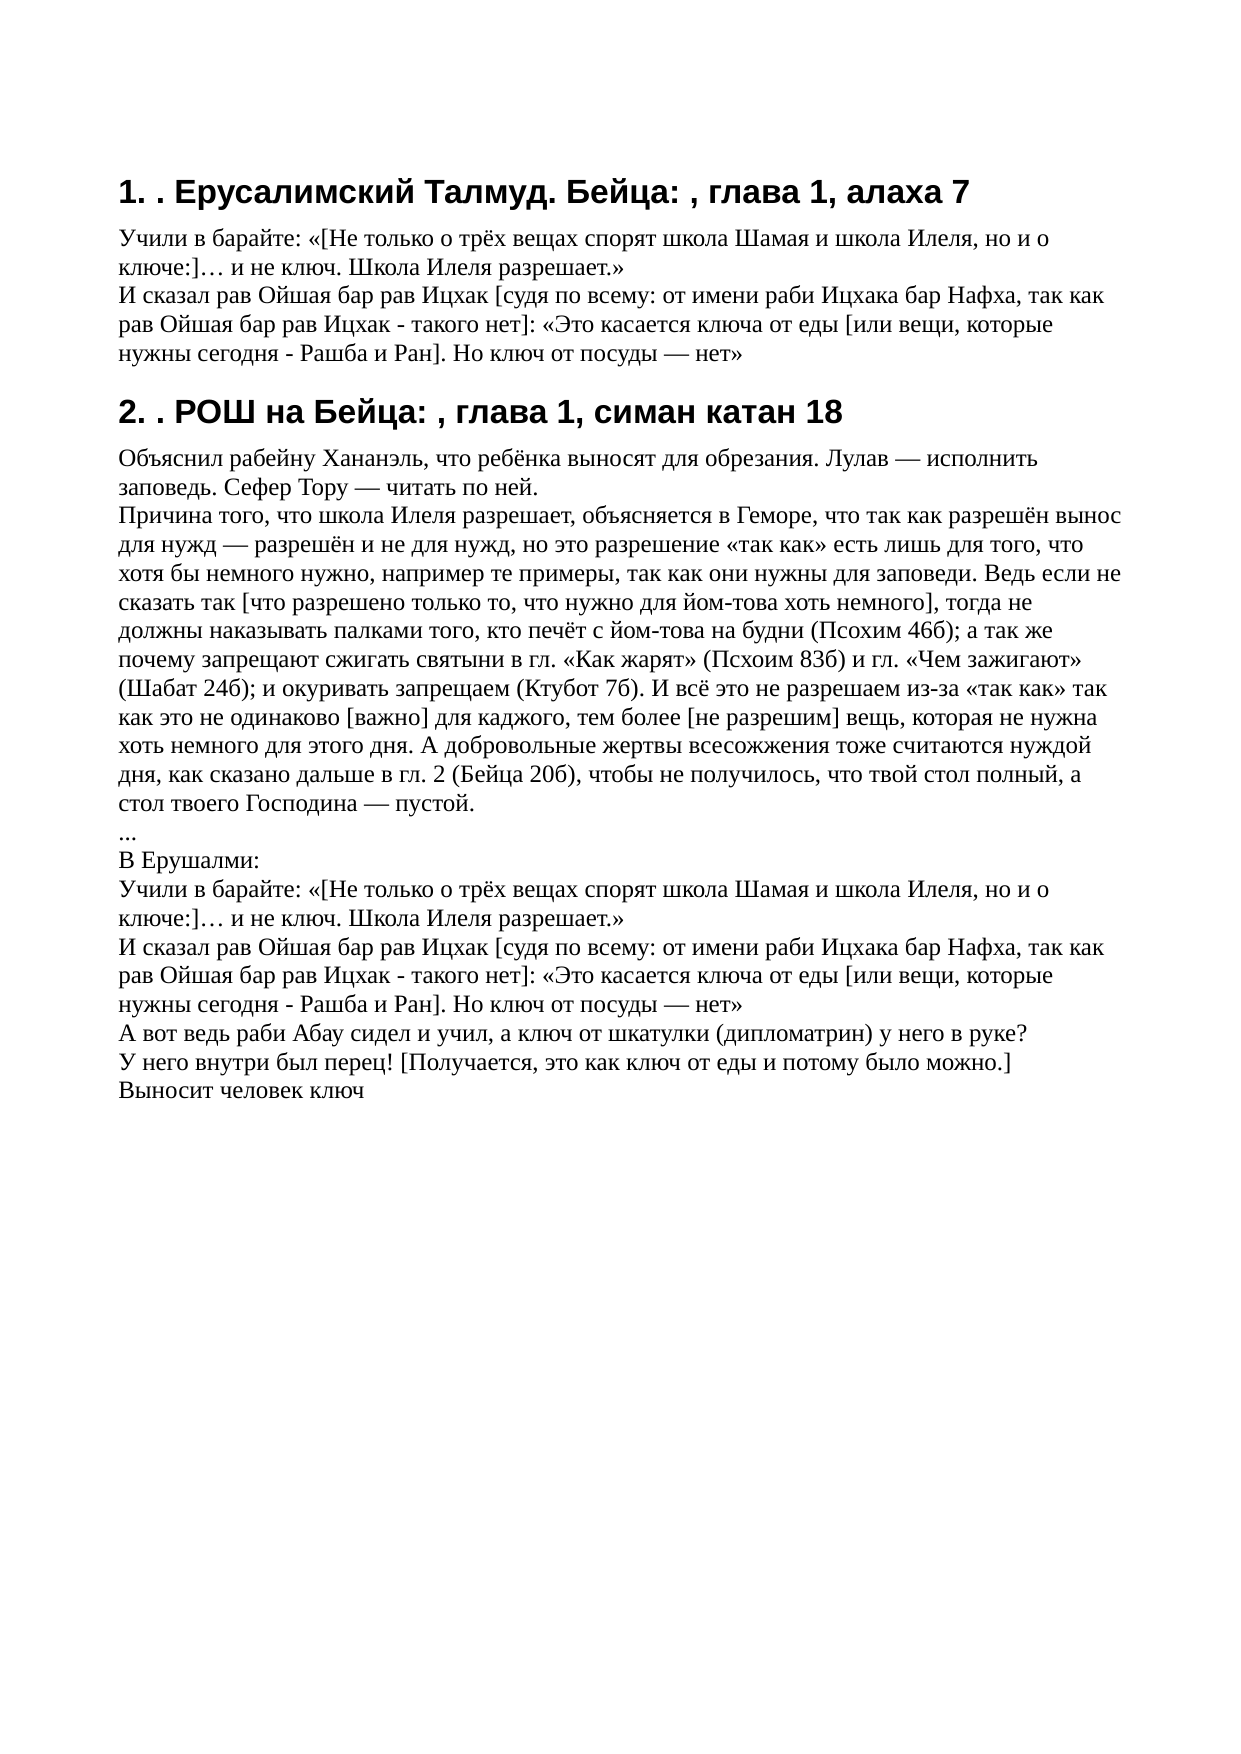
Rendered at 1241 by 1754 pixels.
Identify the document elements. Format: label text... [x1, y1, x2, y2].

text В Ерушалми: [118, 751, 1122, 779]
subtitle . РОШ на Бейца: , глава 1, симан катан 18 [118, 319, 1122, 348]
text ... [118, 722, 1122, 751]
text А вот ведь раби Абау сидел и учил, а ключ от шкатулки (дипломатрин) у него в руке? [118, 923, 1122, 952]
text Объяснил рабейну Хананэль, что ребёнка выносят для обрезания. Лулав — исполнить заповедь. Сефер Тору — читать по ней. [118, 348, 1122, 406]
text Причина того, что школа Илеля разрешает, объясняется в Геморе, что так как разрешён вынос для нужд — разрешён и не для нужд, но это разрешение «так как» есть лишь для того, что хотя бы немного нужно, например те примеры, так как они нужны для заповеди. Ведь если не сказать так [что разрешено только то, что нужно для йом-това хоть немного], тогда не должны наказывать палками того, кто печёт с йом-това на будни (Псохим 46б); а так же почему запрещают сжигать святыни в гл. «Как жарят» (Псхоим 83б) и гл. «Чем зажигают» (Шабат 24б); и окуривать запрещаем (Ктубот 7б). И всё это не разрешаем из-за «так как» так как это не одинаково [важно] для каджого, тем более [не разрешим] вещь, которая не нужна хоть немного для этого дня. А добровольные жертвы всесожжения тоже считаются нуждой дня, как сказано дальше в гл. 2 (Бейца 20б), чтобы не получилось, что твой стол полный, а стол твоего Господина — пустой. [118, 406, 1122, 722]
text Учили в барайте: «[Не только о трёх вещах спорят школа Шамая и школа Илеля, но и о ключе:]… и не ключ. Школа Илеля разрешает.» [118, 779, 1122, 837]
text И сказал рав Ойшая бар рав Ицхак [судя по всему: от имени раби Ицхака бар Нафха, так как рав Ойшая бар рав Ицхак - такого нет]: «Это касается ключа от еды [или вещи, которые нужны сегодня - Рашба и Ран]. Но ключ от посуды — нет» [118, 837, 1122, 923]
text Выносит человек ключ [118, 981, 1122, 1009]
text И сказал рав Ойшая бар рав Ицхак [судя по всему: от имени раби Ицхака бар Нафха, так как рав Ойшая бар рав Ицхак - такого нет]: «Это касается ключа от еды [или вещи, которые нужны сегодня - Рашба и Ран]. Но ключ от посуды — нет» [118, 233, 1122, 319]
text У него внутри был перец! [Получается, это как ключ от еды и потому было можно.] [118, 952, 1122, 981]
subtitle . Ерусалимский Талмуд. Бейца: , глава 1, алаха 7 [118, 147, 1122, 176]
text Учили в барайте: «[Не только о трёх вещах спорят школа Шамая и школа Илеля, но и о ключе:]… и не ключ. Школа Илеля разрешает.» [118, 176, 1122, 233]
